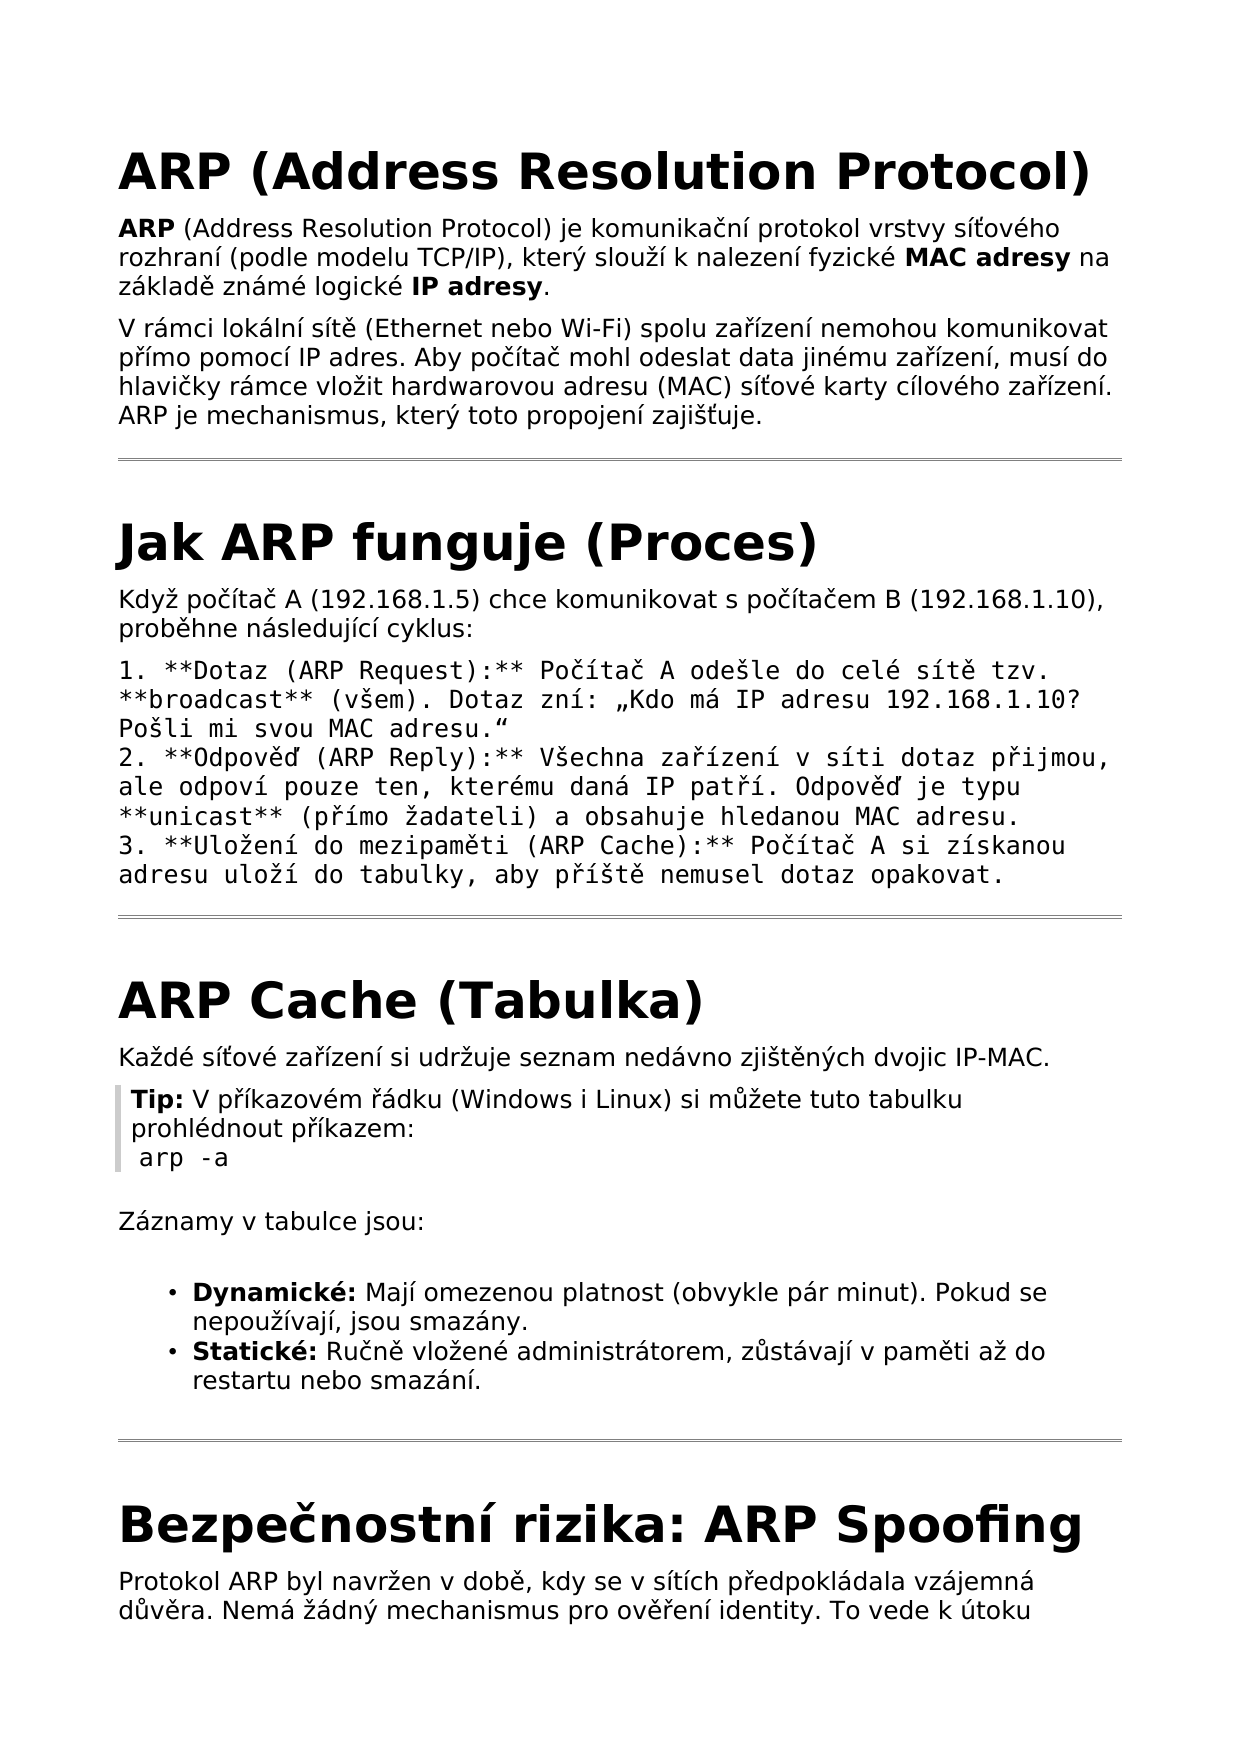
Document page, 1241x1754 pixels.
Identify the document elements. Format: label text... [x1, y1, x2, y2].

text Protokol ARP byl navržen v době, kdy se v sítích předpokládala vzájemná důvěra. Nemá žádný mechanismus pro ověření identity. To vede k útoku [118, 1567, 1122, 1625]
subtitle ARP Cache (Tabulka) [118, 972, 1122, 1031]
subtitle ARP (Address Resolution Protocol) [118, 143, 1122, 201]
text ARP (Address Resolution Protocol) je komunikační protokol vrstvy síťového rozhraní (podle modelu TCP/IP), který slouží k nalezení fyzické MAC adresy na základě známé logické IP adresy. [118, 214, 1122, 301]
text Každé síťové zařízení si udržuje seznam nedávno zjištěných dvojic IP-MAC. [118, 1043, 1122, 1072]
text 1. **Dotaz (ARP Request):** Počítač A odešle do celé sítě tzv. **broadcast** (všem). Dotaz zní: „Kdo má IP adresu 192.168.1.10? Pošli mi svou MAC adresu.“ 2. **Odpověď (ARP Reply):** Všechna zařízení v síti dotaz přijmou, ale odpoví pouze ten, kterému daná IP patří. Odpověď je typu **unicast** (přímo žadateli) a obsahuje hledanou MAC adresu. 3. **Uložení do mezipaměti (ARP Cache):** Počítač A si získanou adresu uloží do tabulky, aby příště nemusel dotaz opakovat. [118, 656, 1122, 889]
list Dynamické: Mají omezenou platnost (obvykle pár minut). Pokud se nepoužívají, jsou smazány. [177, 1278, 1122, 1337]
text Když počítač A (192.168.1.5) chce komunikovat s počítačem B (192.168.1.10), proběhne následující cyklus: [118, 585, 1122, 643]
subtitle Bezpečnostní rizika: ARP Spoofing [118, 1496, 1122, 1554]
table_header Tip: V příkazovém řádku (Windows i Linux) si můžete tuto tabulku prohlédnout příkazem: arp -a [121, 1085, 1122, 1172]
list Statické: Ručně vložené administrátorem, zůstávají v paměti až do restartu nebo smazání. [177, 1337, 1122, 1395]
subtitle Jak ARP funguje (Proces) [118, 514, 1122, 573]
text Záznamy v tabulce jsou: [118, 1207, 1122, 1236]
text V rámci lokální sítě (Ethernet nebo Wi-Fi) spolu zařízení nemohou komunikovat přímo pomocí IP adres. Aby počítač mohl odeslat data jinému zařízení, musí do hlavičky rámce vložit hardwarovou adresu (MAC) síťové karty cílového zařízení. ARP je mechanismus, který toto propojení zajišťuje. [118, 314, 1122, 431]
